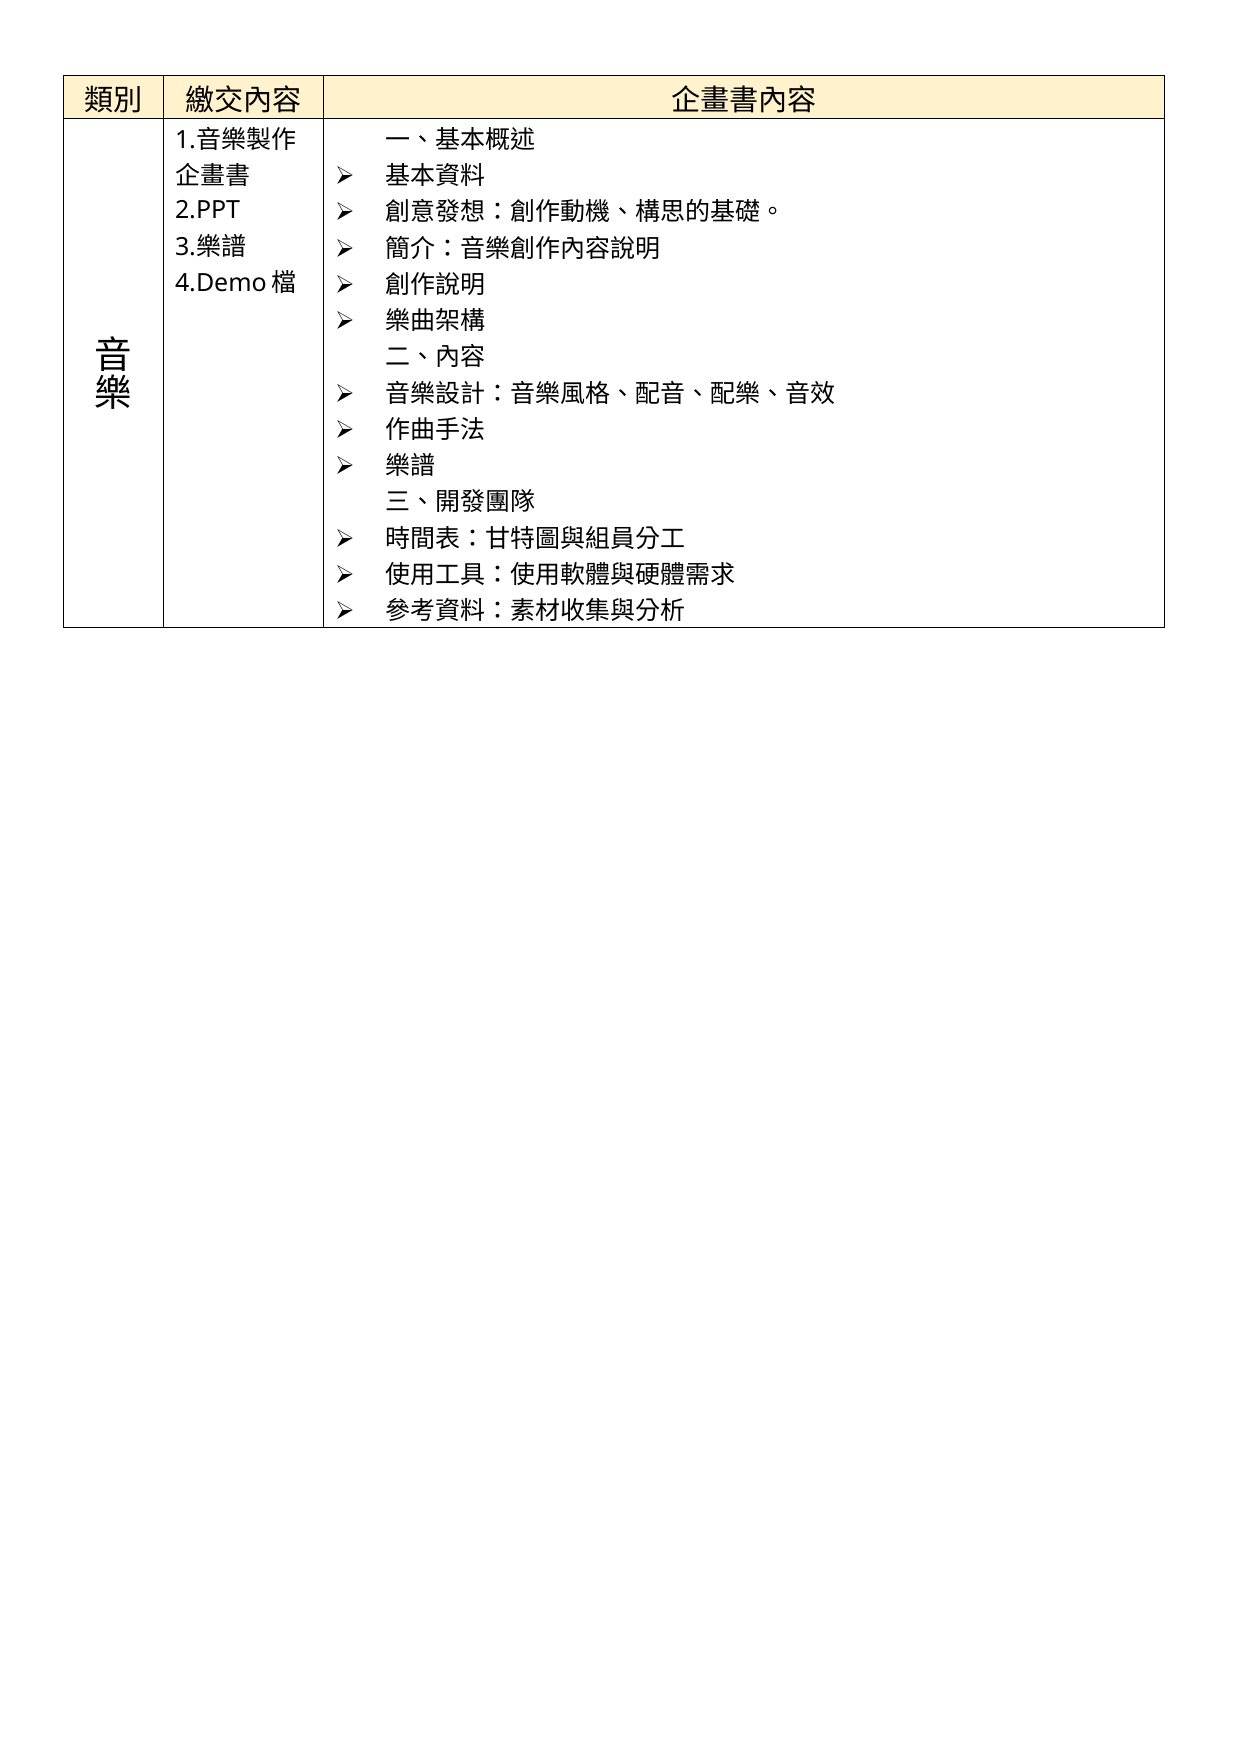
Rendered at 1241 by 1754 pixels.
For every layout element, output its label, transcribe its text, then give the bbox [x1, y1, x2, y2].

table_cell 一、基本概述 基本資料 創意發想：創作動機、構思的基礎。 簡介：音樂創作內容說明 創作說明 樂曲架構 二、內容 音樂設計：音樂風格、配音、配樂、音效 作曲手法 樂譜 三、開發團隊 時間表：甘特圖與組員分工 使用工具：使用軟體與硬體需求 參考資料：素材收集與分析 [324, 119, 1164, 627]
table_cell 音樂 [64, 119, 163, 627]
table_cell 1.音樂製作企畫書 2.PPT 3.樂譜 4.Demo檔 [164, 119, 323, 627]
table_header 繳交內容 [164, 76, 323, 118]
table_header 類別 [64, 76, 163, 118]
table_header 企畫書內容 [324, 76, 1164, 118]
